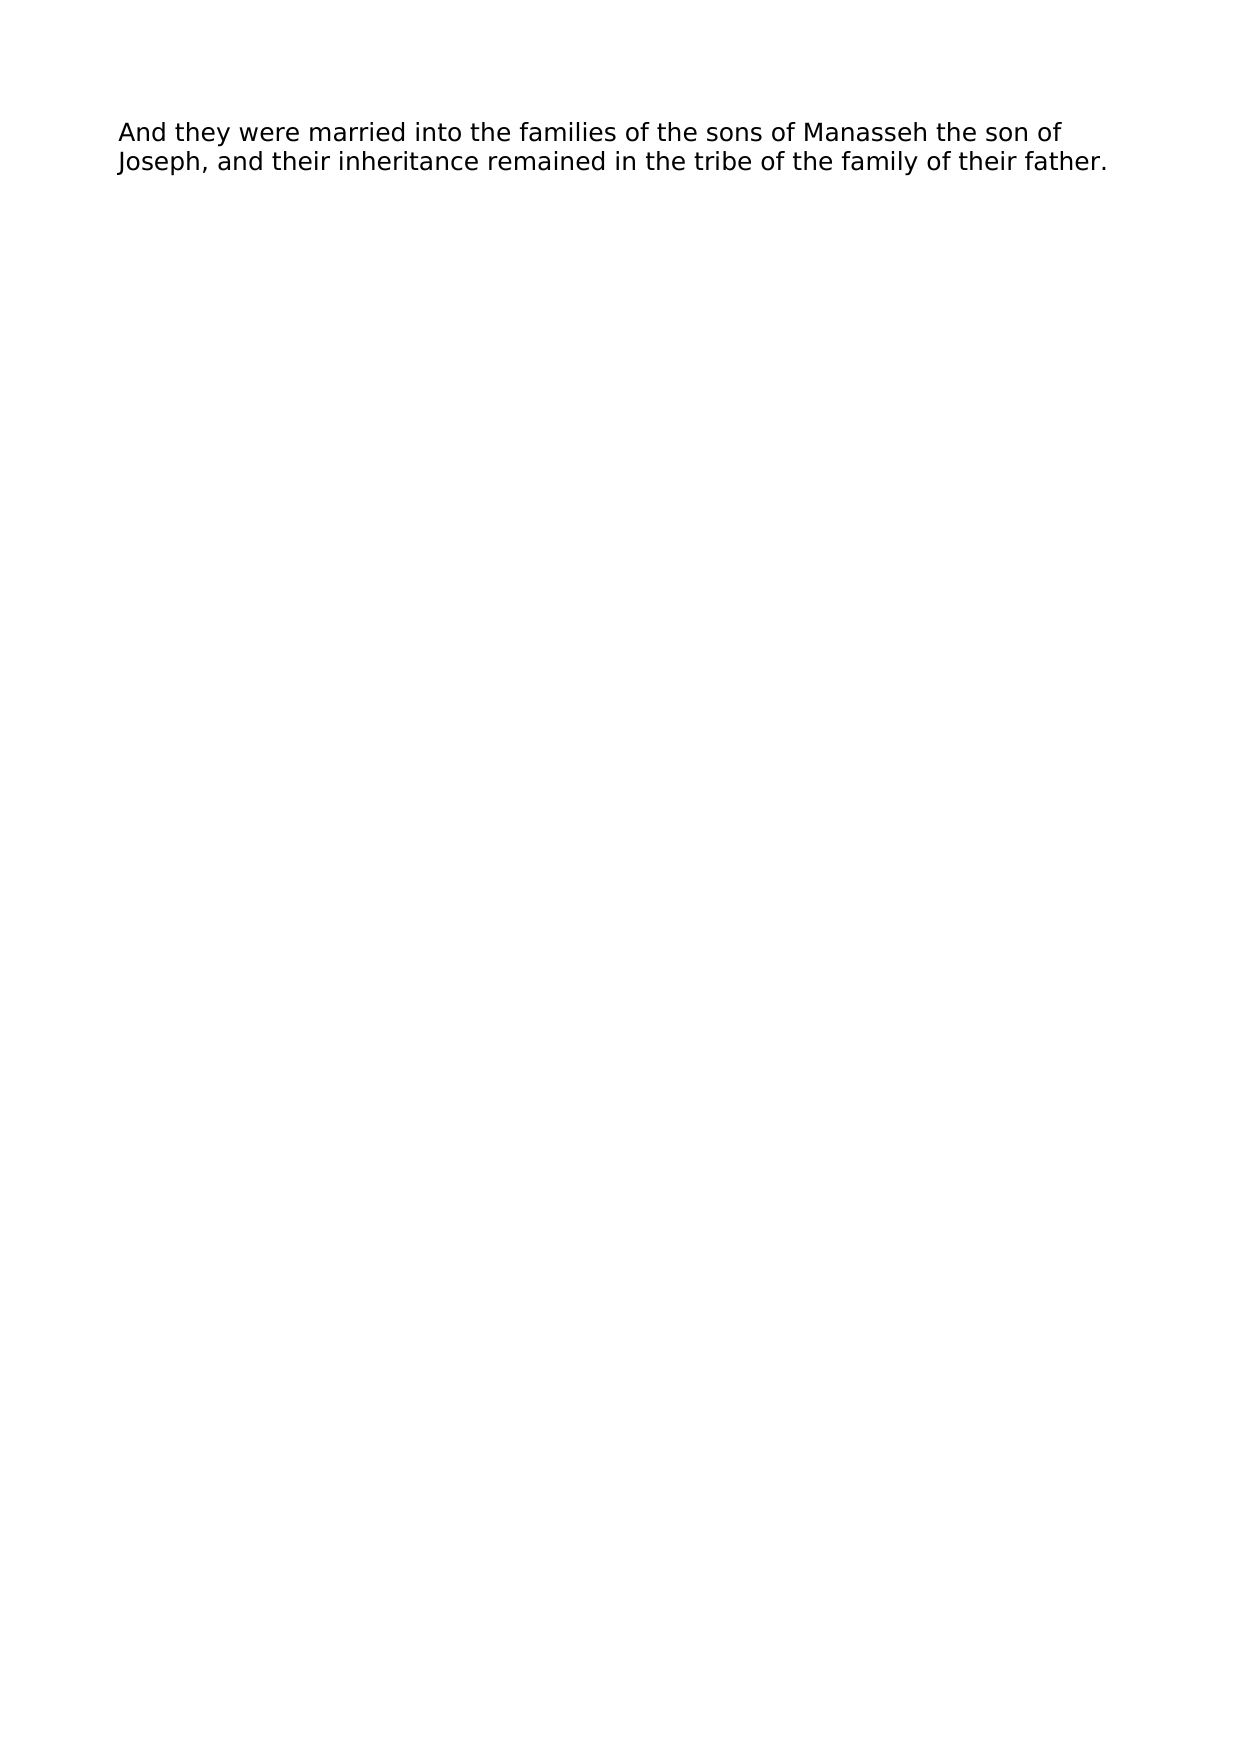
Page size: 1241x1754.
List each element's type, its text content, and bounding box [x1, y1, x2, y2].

text And they were married into the families of the sons of Manasseh the son of Joseph, and their inheritance remained in the tribe of the family of their father. [118, 118, 1122, 176]
